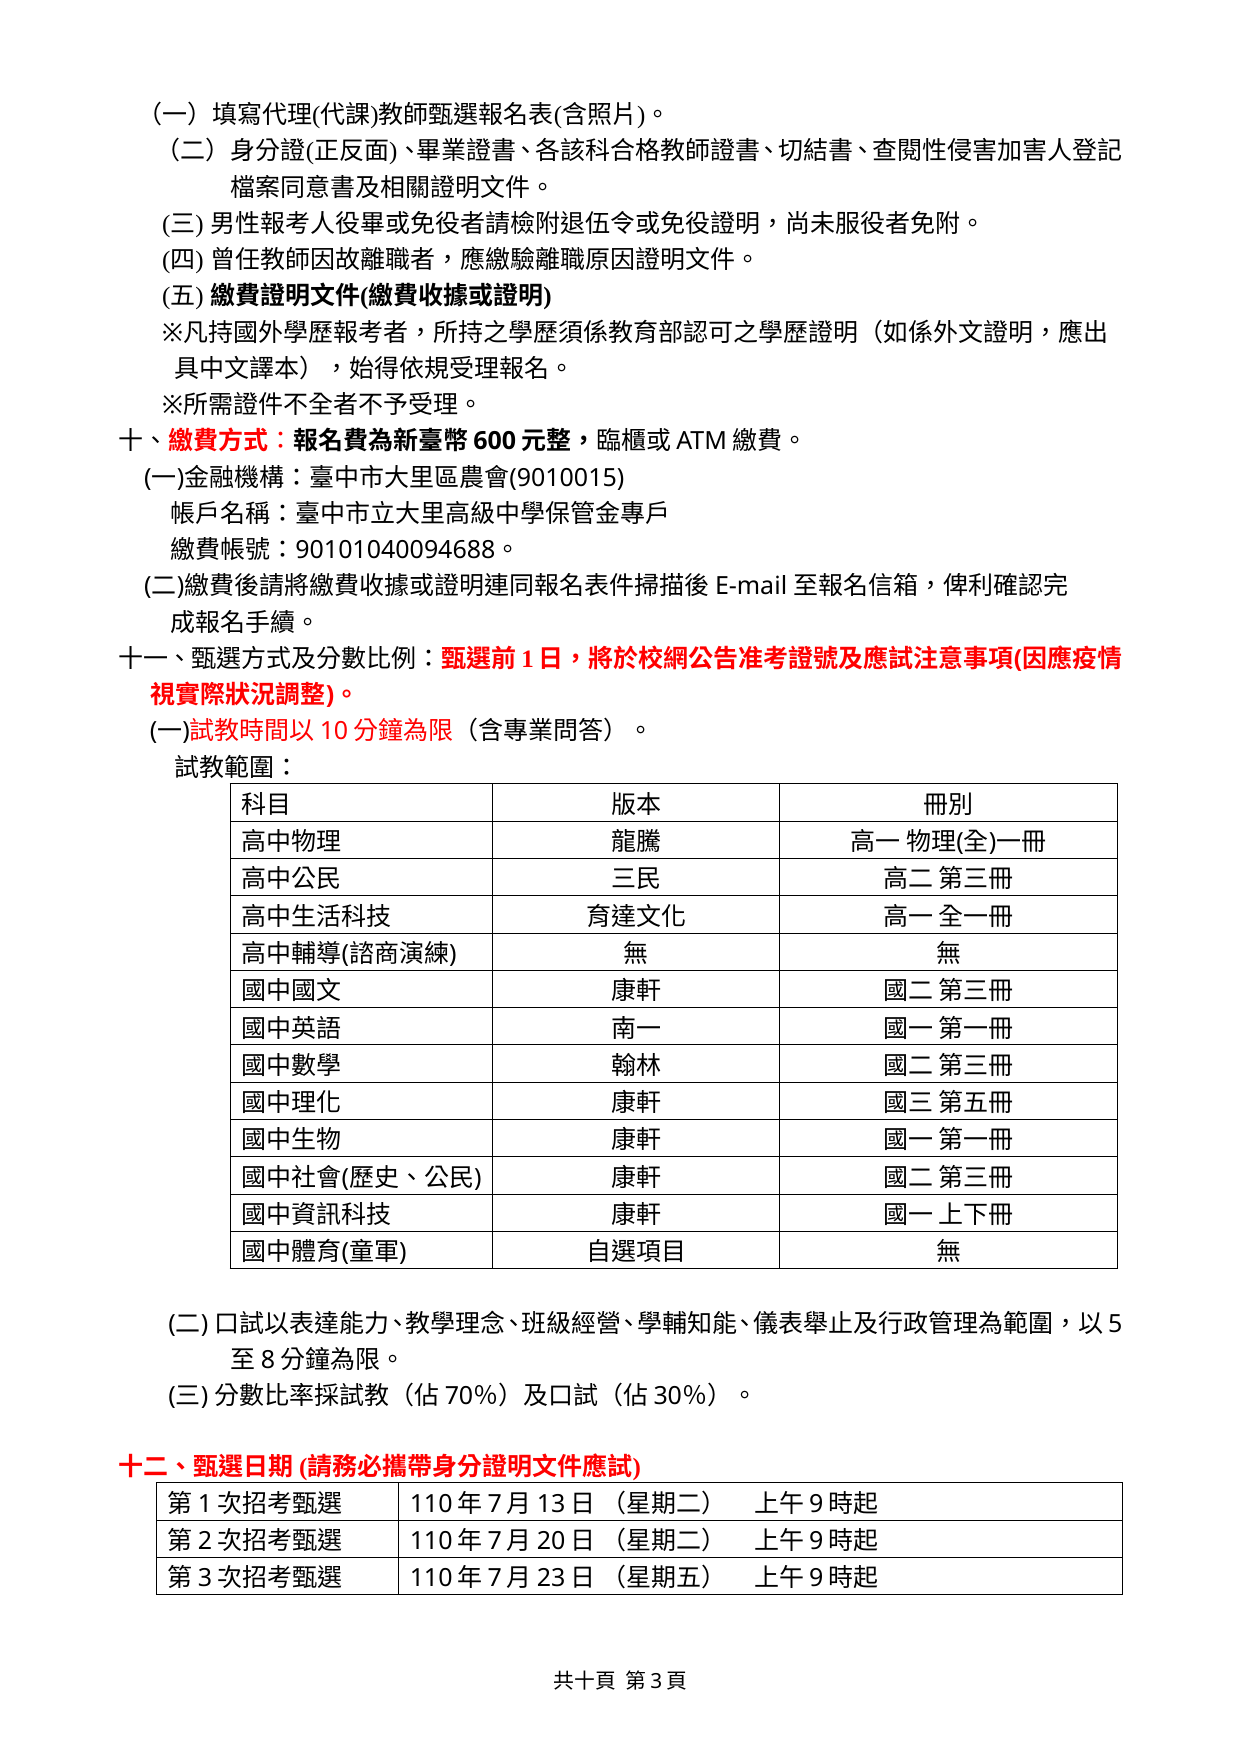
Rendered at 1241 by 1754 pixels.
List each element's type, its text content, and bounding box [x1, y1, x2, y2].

table_cell 國一 第一冊 [780, 1120, 1117, 1156]
table_cell 龍騰 [493, 822, 779, 858]
table_cell 高中生活科技 [231, 896, 492, 932]
table_cell 國中英語 [231, 1008, 492, 1044]
text (四) 曾任教師因故離職者，應繳驗離職原因證明文件。 [156, 239, 1122, 276]
table_cell 無 [493, 934, 779, 970]
table_cell 國中數學 [231, 1045, 492, 1082]
table_cell 育達文化 [493, 896, 779, 932]
table_cell 國中社會(歷史、公民) [231, 1157, 492, 1193]
table_cell 自選項目 [493, 1232, 779, 1268]
table_cell 國中體育(童軍) [231, 1232, 492, 1268]
table_cell 高二 第三冊 [780, 859, 1117, 895]
table_cell 康軒 [493, 1120, 779, 1156]
table_cell 高一 全一冊 [780, 896, 1117, 932]
table_cell 翰林 [493, 1045, 779, 1082]
text 十二、甄選日期 (請務必攜帶身分證明文件應試) [118, 1446, 1122, 1482]
text 繳費帳號：90101040094688。 [118, 529, 1122, 566]
table_cell 國中國文 [231, 971, 492, 1007]
text (五) 繳費證明文件(繳費收據或證明) [156, 276, 1122, 312]
table_cell 康軒 [493, 971, 779, 1007]
table_cell 110年7月23日 （星期五） 上午9時起 [399, 1558, 1122, 1594]
table_cell 三民 [493, 859, 779, 895]
text （一）填寫代理(代課)教師甄選報名表(含照片)。 [118, 94, 1122, 131]
table_cell 國二 第三冊 [780, 1045, 1117, 1082]
table_cell 高中公民 [231, 859, 492, 895]
text (一)試教時間以10分鐘為限（含專業問答）。 [118, 711, 1122, 747]
table_cell 無 [780, 1232, 1117, 1268]
table_cell 國二 第三冊 [780, 971, 1117, 1007]
text (二)繳費後請將繳費收據或證明連同報名表件掃描後 E-mail 至報名信箱，俾利確認完 [118, 566, 1122, 602]
table_cell 國三 第五冊 [780, 1083, 1117, 1119]
table_cell 康軒 [493, 1157, 779, 1193]
text 成報名手續。 [118, 602, 1122, 638]
text 試教範圍： [118, 747, 1122, 783]
table_cell 110年7月20日 （星期二） 上午9時起 [399, 1521, 1122, 1557]
text 帳戶名稱：臺中市立大里高級中學保管金專戶 [118, 493, 1122, 529]
table_cell 康軒 [493, 1195, 779, 1231]
table_cell 國中理化 [231, 1083, 492, 1119]
table_cell 國一 上下冊 [780, 1195, 1117, 1231]
text 十一、甄選方式及分數比例：甄選前1日，將於校網公告准考證號及應試注意事項(因應疫情， [118, 638, 1122, 674]
table_header 110年7月13日 （星期二） 上午9時起 [399, 1483, 1122, 1519]
table_header 冊別 [780, 784, 1117, 821]
table_header 科目 [231, 784, 492, 821]
text 視實際狀況調整)。 [118, 674, 1122, 711]
table_cell 高中輔導(諮商演練) [231, 934, 492, 970]
table_cell 國中生物 [231, 1120, 492, 1156]
table_cell 康軒 [493, 1083, 779, 1119]
table_cell 高一 物理(全)一冊 [780, 822, 1117, 858]
table_cell 第2次招考甄選 [157, 1521, 398, 1557]
text （二）身分證(正反面)、畢業證書、各該科合格教師證書、切結書、查閱性侵害加害人登記檔案同意書及相關證明文件。 [156, 131, 1122, 203]
table_cell 無 [780, 934, 1117, 970]
text 具中文譯本），始得依規受理報名。 [156, 348, 1122, 384]
table_cell 國一 第一冊 [780, 1008, 1117, 1044]
table_header 版本 [493, 784, 779, 821]
table_header 第1次招考甄選 [157, 1483, 398, 1519]
text (一)金融機構：臺中市大里區農會(9010015) [118, 457, 1122, 493]
table_cell 國二 第三冊 [780, 1157, 1117, 1193]
table_cell 南一 [493, 1008, 779, 1044]
text (三) 男性報考人役畢或免役者請檢附退伍令或免役證明，尚未服役者免附。 [156, 203, 1122, 239]
table_cell 國中資訊科技 [231, 1195, 492, 1231]
table_cell 第3次招考甄選 [157, 1558, 398, 1594]
text (二) 口試以表達能力、教學理念、班級經營、學輔知能、儀表舉止及行政管理為範圍，以5至8分鐘為限。 [168, 1303, 1122, 1376]
table_cell 高中物理 [231, 822, 492, 858]
text ※所需證件不全者不予受理。 [156, 384, 1122, 421]
text (三) 分數比率採試教（佔70％）及口試（佔30％）。 [168, 1376, 1122, 1412]
text ※凡持國外學歷報考者，所持之學歷須係教育部認可之學歷證明（如係外文證明，應出 [156, 312, 1122, 348]
text 十、繳費方式：報名費為新臺幣600元整，臨櫃或ATM繳費。 [118, 421, 1122, 457]
